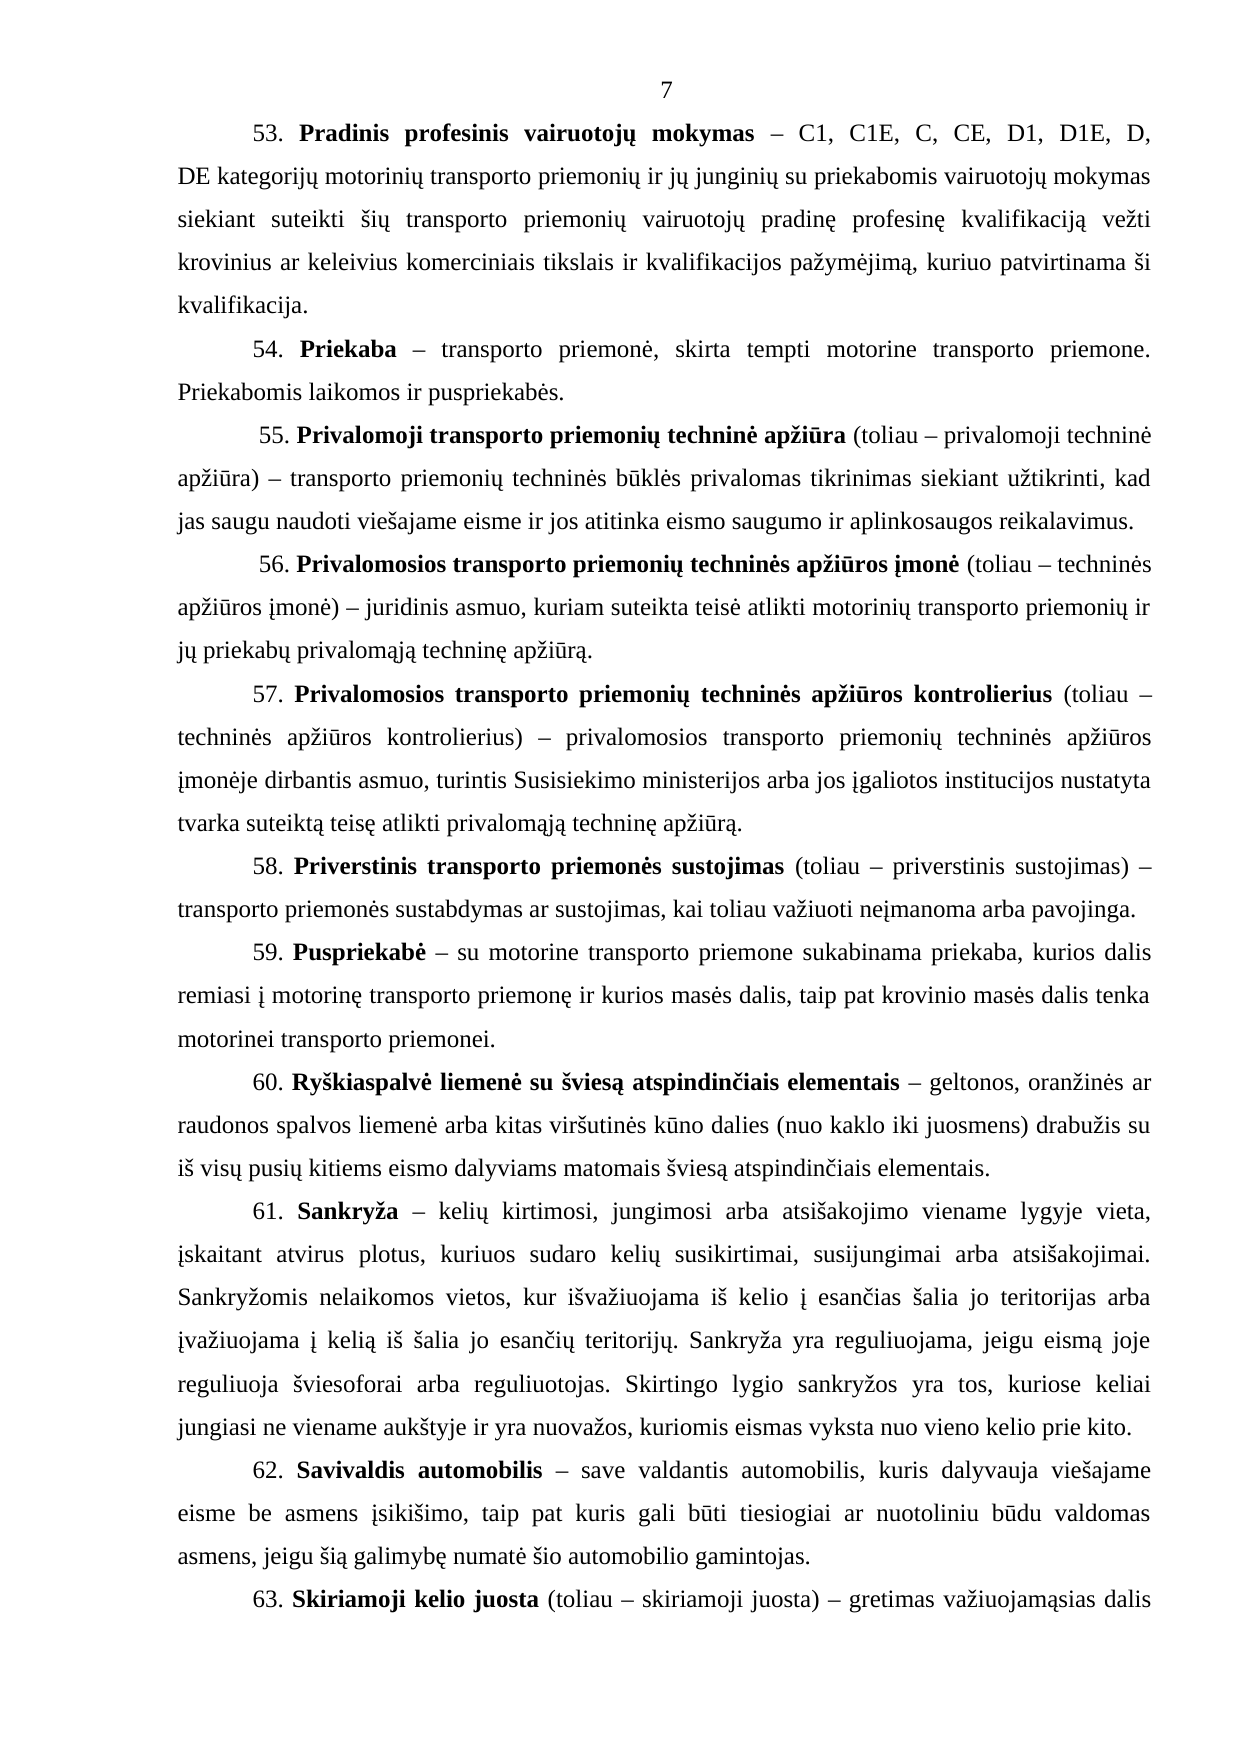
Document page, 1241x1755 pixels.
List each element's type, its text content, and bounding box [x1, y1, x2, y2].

text 55. Privalomoji transporto priemonių techninė apžiūra (toliau – privalomoji techninė apžiūra) – transporto priemonių techninės būklės privalomas tikrinimas siekiant užtikrinti, kad jas saugu naudoti viešajame eisme ir jos atitinka eismo saugumo ir aplinkosaugos reikalavimus. [177, 420, 1152, 535]
text 62. Savivaldis automobilis – save valdantis automobilis, kuris dalyvauja viešajame eisme be asmens įsikišimo, taip pat kuris gali būti tiesiogiai ar nuotoliniu būdu valdomas asmens, jeigu šią galimybę numatė šio automobilio gamintojas. [177, 1455, 1152, 1570]
text 57. Privalomosios transporto priemonių techninės apžiūros kontrolierius (toliau – techninės apžiūros kontrolierius) – privalomosios transporto priemonių techninės apžiūros įmonėje dirbantis asmuo, turintis Susisiekimo ministerijos arba jos įgaliotos institucijos nustatyta tvarka suteiktą teisę atlikti privalomąją techninę apžiūrą. [177, 679, 1152, 837]
text 54. Priekaba – transporto priemonė, skirta tempti motorine transporto priemone. Priekabomis laikomos ir puspriekabės. [177, 334, 1152, 406]
text 56. Privalomosios transporto priemonių techninės apžiūros įmonė (toliau – techninės apžiūros įmonė) – juridinis asmuo, kuriam suteikta teisė atlikti motorinių transporto priemonių ir jų priekabų privalomąją techninę apžiūrą. [177, 549, 1152, 664]
text 58. Priverstinis transporto priemonės sustojimas (toliau – priverstinis sustojimas) – transporto priemonės sustabdymas ar sustojimas, kai toliau važiuoti neįmanoma arba pavojinga. [177, 851, 1152, 923]
text 59. Puspriekabė – su motorine transporto priemone sukabinama priekaba, kurios dalis remiasi į motorinę transporto priemonę ir kurios masės dalis, taip pat krovinio masės dalis tenka motorinei transporto priemonei. [177, 937, 1152, 1052]
text 61. Sankryža – kelių kirtimosi, jungimosi arba atsišakojimo viename lygyje vieta, įskaitant atvirus plotus, kuriuos sudaro kelių susikirtimai, susijungimai arba atsišakojimai. Sankryžomis nelaikomos vietos, kur išvažiuojama iš kelio į esančias šalia jo teritorijas arba įvažiuojama į kelią iš šalia jo esančių teritorijų. Sankryža yra reguliuojama, jeigu eismą joje reguliuoja šviesoforai arba reguliuotojas. Skirtingo lygio sankryžos yra tos, kuriose keliai jungiasi ne viename aukštyje ir yra nuovažos, kuriomis eismas vyksta nuo vieno kelio prie kito. [177, 1196, 1152, 1441]
text 60. Ryškiaspalvė liemenė su šviesą atspindinčiais elementais – geltonos, oranžinės ar raudonos spalvos liemenė arba kitas viršutinės kūno dalies (nuo kaklo iki juosmens) drabužis su iš visų pusių kitiems eismo dalyviams matomais šviesą atspindinčiais elementais. [177, 1067, 1152, 1182]
text 53. Pradinis profesinis vairuotojų mokymas – C1, C1E, C, CE, D1, D1E, D, DE kategorijų motorinių transporto priemonių ir jų junginių su priekabomis vairuotojų mokymas siekiant suteikti šių transporto priemonių vairuotojų pradinę profesinę kvalifikaciją vežti krovinius ar keleivius komerciniais tikslais ir kvalifikacijos pažymėjimą, kuriuo patvirtinama ši kvalifikacija. [177, 118, 1152, 319]
text 63. Skiriamoji kelio juosta (toliau – skiriamoji juosta) – gretimas važiuojamąsias dalis [177, 1584, 1152, 1613]
